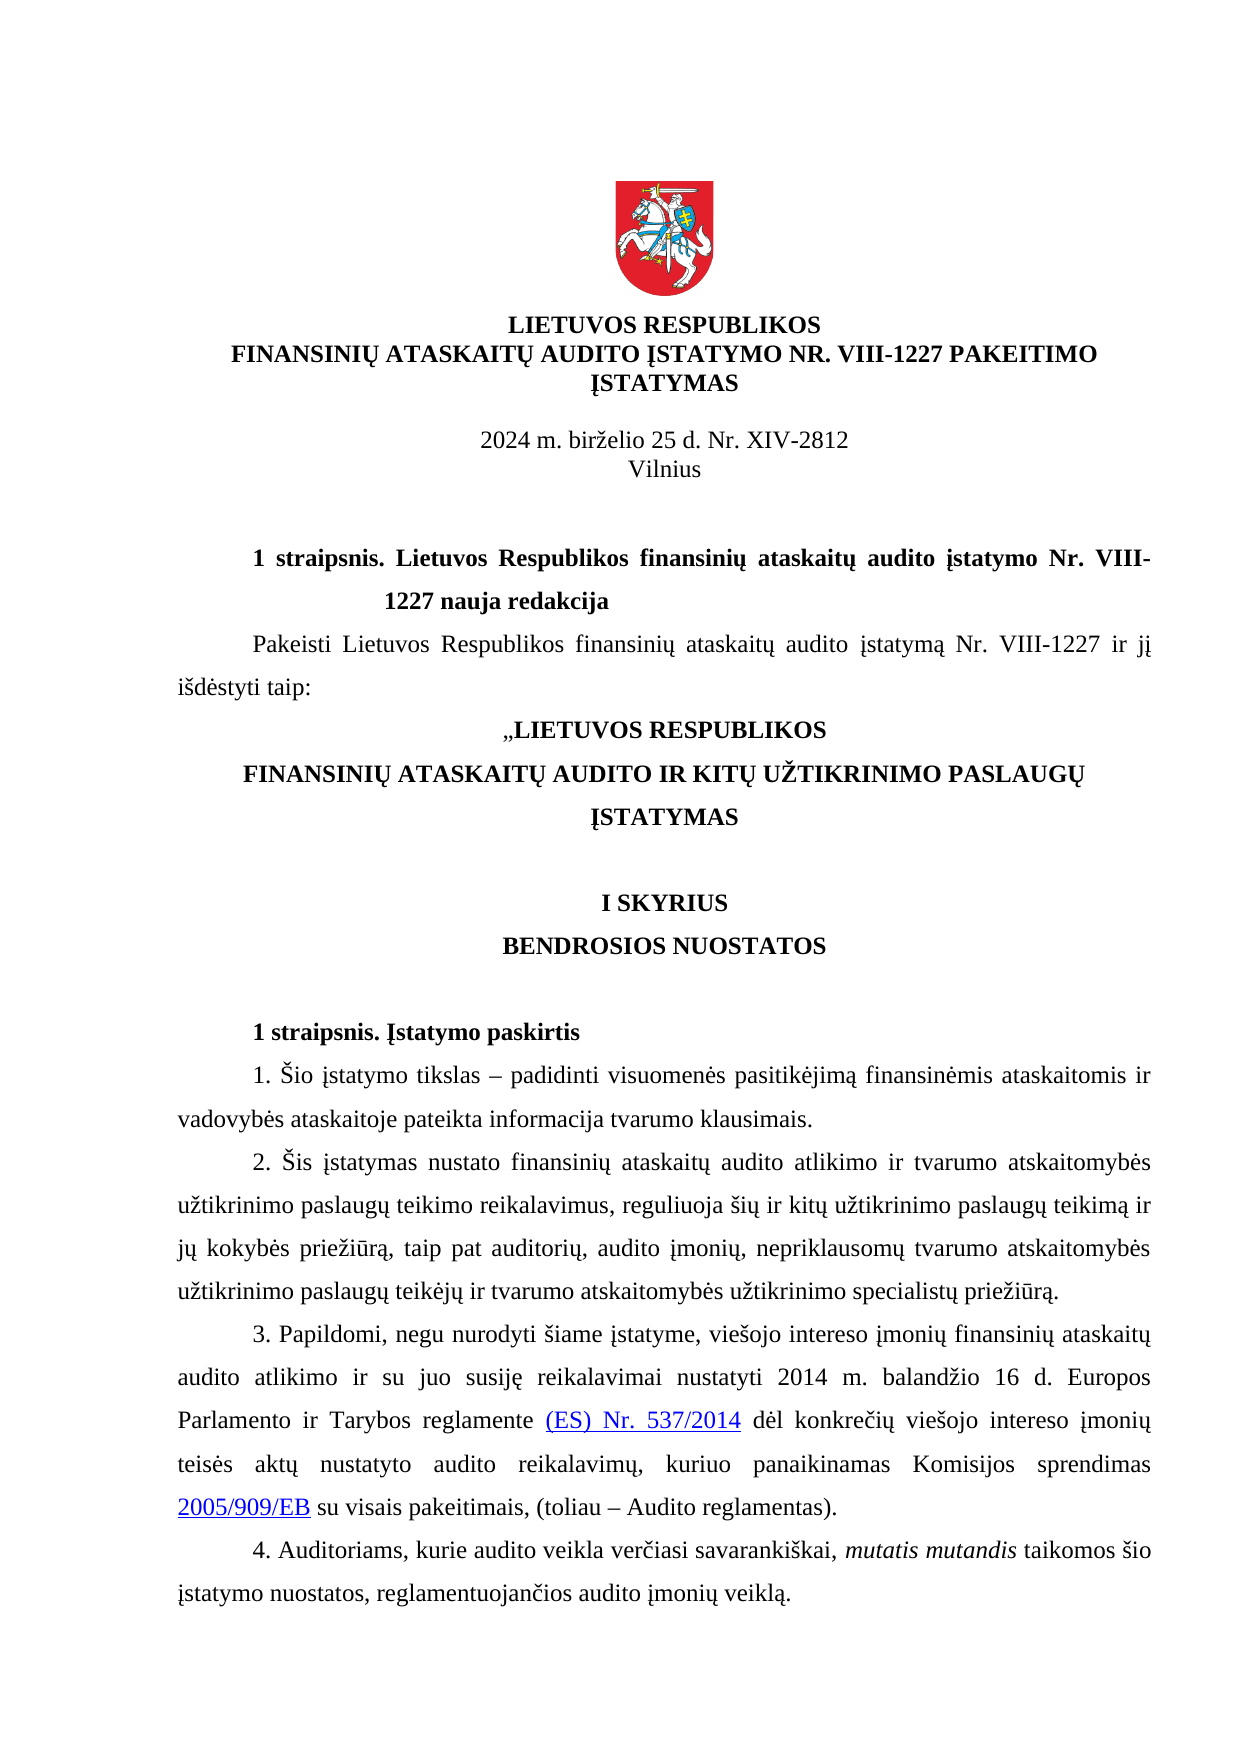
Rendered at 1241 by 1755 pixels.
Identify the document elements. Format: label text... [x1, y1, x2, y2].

text 1 straipsnis. Lietuvos Respublikos finansinių ataskaitų audito įstatymo Nr. VIII-1227 nauja redakcija [252, 543, 1152, 615]
text ĮSTATYMAS [177, 368, 1152, 396]
text 4. Auditoriams, kurie audito veikla verčiasi savarankiškai, mutatis mutandis taikomos šio įstatymo nuostatos, reglamentuojančios audito įmonių veiklą. [177, 1535, 1152, 1607]
text FINANSINIŲ ATASKAITŲ AUDITO IR KITŲ UŽTIKRINIMO PASLAUGŲ [177, 759, 1152, 787]
text FINANSINIŲ ATASKAITŲ AUDITO ĮSTATYMO NR. VIII-1227 PAKEITIMO [177, 339, 1152, 368]
text I SKYRIUS [177, 888, 1152, 917]
text „LIETUVOS RESPUBLIKOS [177, 716, 1152, 744]
text BENDROSIOS NUOSTATOS [177, 931, 1152, 960]
text 1. Šio įstatymo tikslas – padidinti visuomenės pasitikėjimą finansinėmis ataskaitomis ir vadovybės ataskaitoje pateikta informacija tvarumo klausimais. [177, 1061, 1152, 1132]
text 1 straipsnis. Įstatymo paskirtis [177, 1017, 1152, 1046]
text 3. Papildomi, negu nurodyti šiame įstatyme, viešojo intereso įmonių finansinių ataskaitų audito atlikimo ir su juo susiję reikalavimai nustatyti 2014 m. balandžio 16 d. Europos Parlamento ir Tarybos reglamente (ES) Nr. 537/2014 dėl konkrečių viešojo intereso įmonių teisės aktų nustatyto audito reikalavimų, kuriuo panaikinamas Komisijos sprendimas 2005/909/EB su visais pakeitimais, (toliau – Audito reglamentas). [177, 1319, 1152, 1521]
text 2. Šis įstatymas nustato finansinių ataskaitų audito atlikimo ir tvarumo atskaitomybės užtikrinimo paslaugų teikimo reikalavimus, reguliuoja šių ir kitų užtikrinimo paslaugų teikimą ir jų kokybės priežiūrą, taip pat auditorių, audito įmonių, nepriklausomų tvarumo atskaitomybės užtikrinimo paslaugų teikėjų ir tvarumo atskaitomybės užtikrinimo specialistų priežiūrą. [177, 1147, 1152, 1305]
text Pakeisti Lietuvos Respublikos finansinių ataskaitų audito įstatymą Nr. VIII-1227 ir jį išdėstyti taip: [177, 629, 1152, 701]
text ĮSTATYMAS [177, 802, 1152, 831]
text 2024 m. birželio 25 d. Nr. XIV-2812 [177, 425, 1152, 454]
text LIETUVOS RESPUBLIKOS [177, 310, 1152, 339]
text Vilnius [177, 454, 1152, 483]
